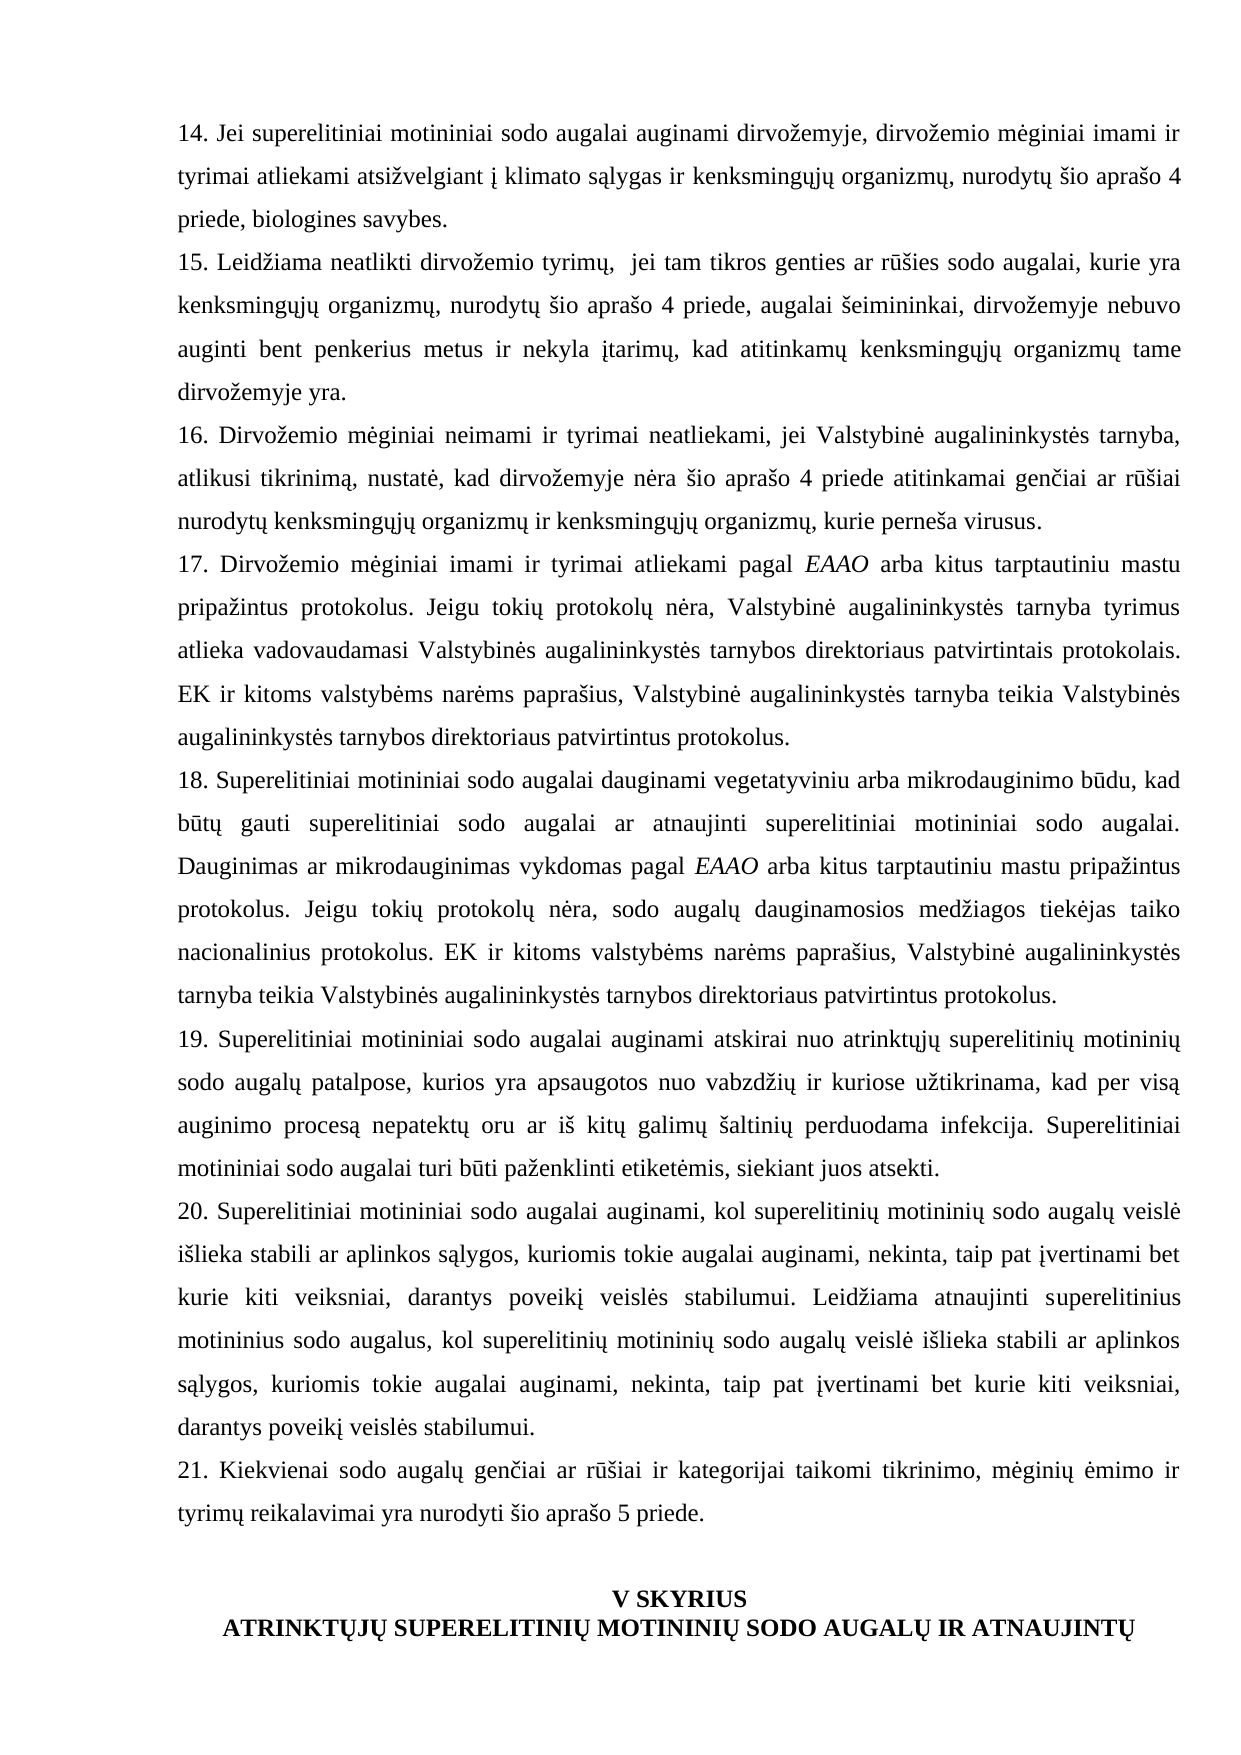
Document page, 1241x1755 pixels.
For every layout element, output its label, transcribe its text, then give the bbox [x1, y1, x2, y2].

text 16. Dirvožemio mėginiai neimami ir tyrimai neatliekami, jei Valstybinė augalininkystės tarnyba, atlikusi tikrinimą, nustatė, kad dirvožemyje nėra šio aprašo 4 priede atitinkamai genčiai ar rūšiai nurodytų kenksmingųjų organizmų ir kenksmingųjų organizmų, kurie perneša virusus. [177, 420, 1181, 535]
text ATRINKTŲJŲ SUPERELITINIŲ MOTININIŲ SODO AUGALŲ IR ATNAUJINTŲ [177, 1613, 1181, 1642]
text 15. Leidžiama neatlikti dirvožemio tyrimų, jei tam tikros genties ar rūšies sodo augalai, kurie yra kenksmingųjų organizmų, nurodytų šio aprašo 4 priede, augalai šeimininkai, dirvožemyje nebuvo auginti bent penkerius metus ir nekyla įtarimų, kad atitinkamų kenksmingųjų organizmų tame dirvožemyje yra. [177, 247, 1181, 406]
text 14. Jei superelitiniai motininiai sodo augalai auginami dirvožemyje, dirvožemio mėginiai imami ir tyrimai atliekami atsižvelgiant į klimato sąlygas ir kenksmingųjų organizmų, nurodytų šio aprašo 4 priede, biologines savybes. [177, 118, 1181, 233]
text 20. Superelitiniai motininiai sodo augalai auginami, kol superelitinių motininių sodo augalų veislė išlieka stabili ar aplinkos sąlygos, kuriomis tokie augalai auginami, nekinta, taip pat įvertinami bet kurie kiti veiksniai, darantys poveikį veislės stabilumui. Leidžiama atnaujinti superelitinius motininius sodo augalus, kol superelitinių motininių sodo augalų veislė išlieka stabili ar aplinkos sąlygos, kuriomis tokie augalai auginami, nekinta, taip pat įvertinami bet kurie kiti veiksniai, darantys poveikį veislės stabilumui. [177, 1196, 1181, 1441]
text 21. Kiekvienai sodo augalų genčiai ar rūšiai ir kategorijai taikomi tikrinimo, mėginių ėmimo ir tyrimų reikalavimai yra nurodyti šio aprašo 5 priede. [177, 1455, 1181, 1527]
text V SKYRIUS [177, 1584, 1181, 1613]
text 19. Superelitiniai motininiai sodo augalai auginami atskirai nuo atrinktųjų superelitinių motininių sodo augalų patalpose, kurios yra apsaugotos nuo vabzdžių ir kuriose užtikrinama, kad per visą auginimo procesą nepatektų oru ar iš kitų galimų šaltinių perduodama infekcija. Superelitiniai motininiai sodo augalai turi būti paženklinti etiketėmis, siekiant juos atsekti. [177, 1024, 1181, 1182]
text 18. Superelitiniai motininiai sodo augalai dauginami vegetatyviniu arba mikrodauginimo būdu, kad būtų gauti superelitiniai sodo augalai ar atnaujinti superelitiniai motininiai sodo augalai. Dauginimas ar mikrodauginimas vykdomas pagal EAAO arba kitus tarptautiniu mastu pripažintus protokolus. Jeigu tokių protokolų nėra, sodo augalų dauginamosios medžiagos tiekėjas taiko nacionalinius protokolus. EK ir kitoms valstybėms narėms paprašius, Valstybinė augalininkystės tarnyba teikia Valstybinės augalininkystės tarnybos direktoriaus patvirtintus protokolus. [177, 765, 1181, 1009]
text 17. Dirvožemio mėginiai imami ir tyrimai atliekami pagal EAAO arba kitus tarptautiniu mastu pripažintus protokolus. Jeigu tokių protokolų nėra, Valstybinė augalininkystės tarnyba tyrimus atlieka vadovaudamasi Valstybinės augalininkystės tarnybos direktoriaus patvirtintais protokolais. EK ir kitoms valstybėms narėms paprašius, Valstybinė augalininkystės tarnyba teikia Valstybinės augalininkystės tarnybos direktoriaus patvirtintus protokolus. [177, 549, 1181, 751]
